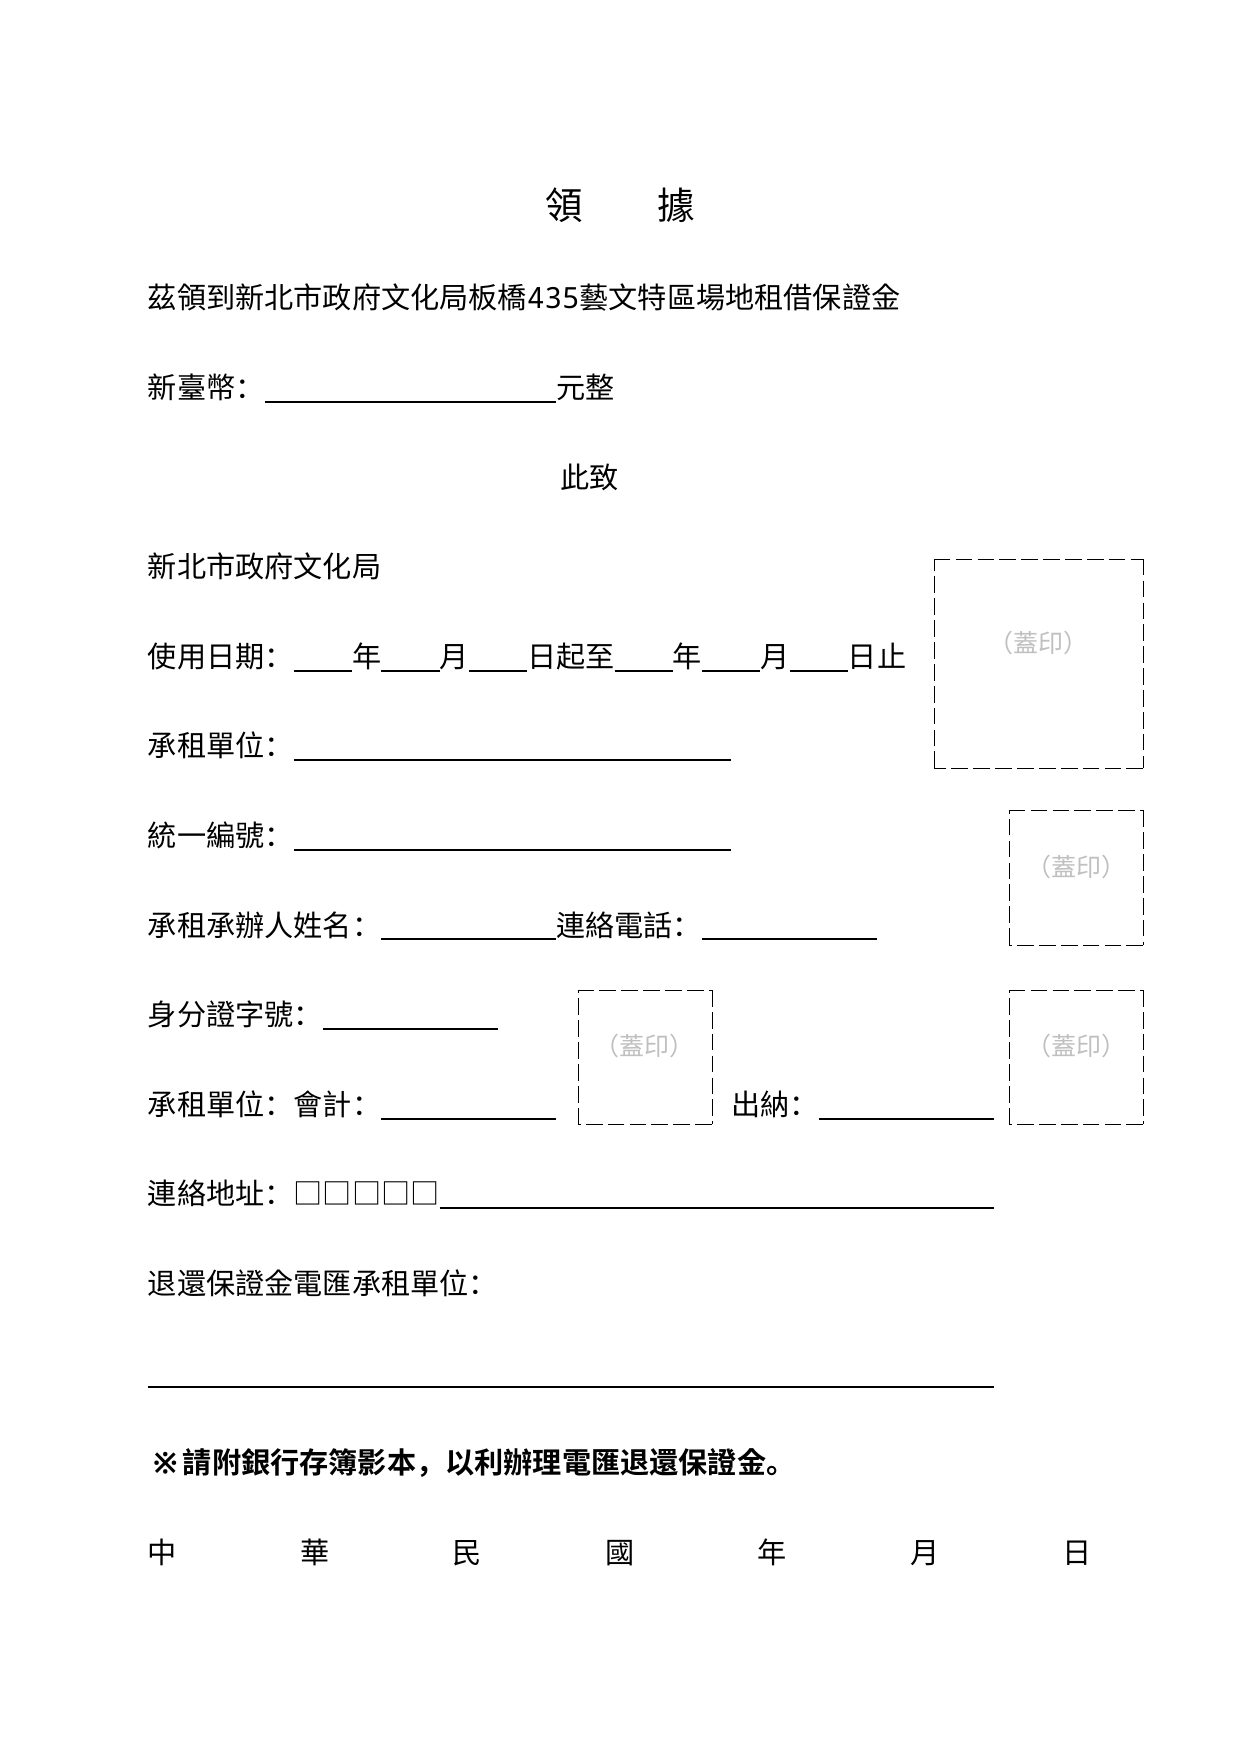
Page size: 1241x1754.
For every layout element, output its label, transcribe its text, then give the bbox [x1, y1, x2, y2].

text （蓋印） [1018, 847, 1134, 883]
text 此致 [560, 416, 1092, 506]
text 退還保證金電匯承租單位： [148, 1223, 1092, 1312]
text 身分證字號： [148, 954, 1143, 1124]
text 使用日期： 年 月 日起至 年 月 日止 [148, 596, 934, 685]
text 承租承辦人姓名： 連絡電話： [148, 864, 1092, 954]
text 新臺幣： 元整 [148, 327, 1092, 416]
text 承租單位： [148, 685, 1092, 775]
text ※請附銀行存簿影本，以利辦理電匯退還保證金。 [148, 1402, 1092, 1491]
text 中 華 民 國 年 月 日 [148, 1491, 1092, 1581]
text （蓋印） [1018, 1027, 1134, 1063]
text 統一編號： [148, 775, 1143, 945]
text 新北市政府文化局 [148, 506, 1143, 768]
text 連絡地址：□□□□□ [148, 1133, 1092, 1223]
text （蓋印） [586, 1027, 703, 1063]
text 茲領到新北市政府文化局板橋435藝文特區場地租借保證金 [148, 237, 1092, 327]
text （蓋印） [943, 623, 1134, 659]
text 承租單位：會計： 出納： [148, 1043, 1092, 1133]
text 領 據 [148, 148, 1092, 237]
